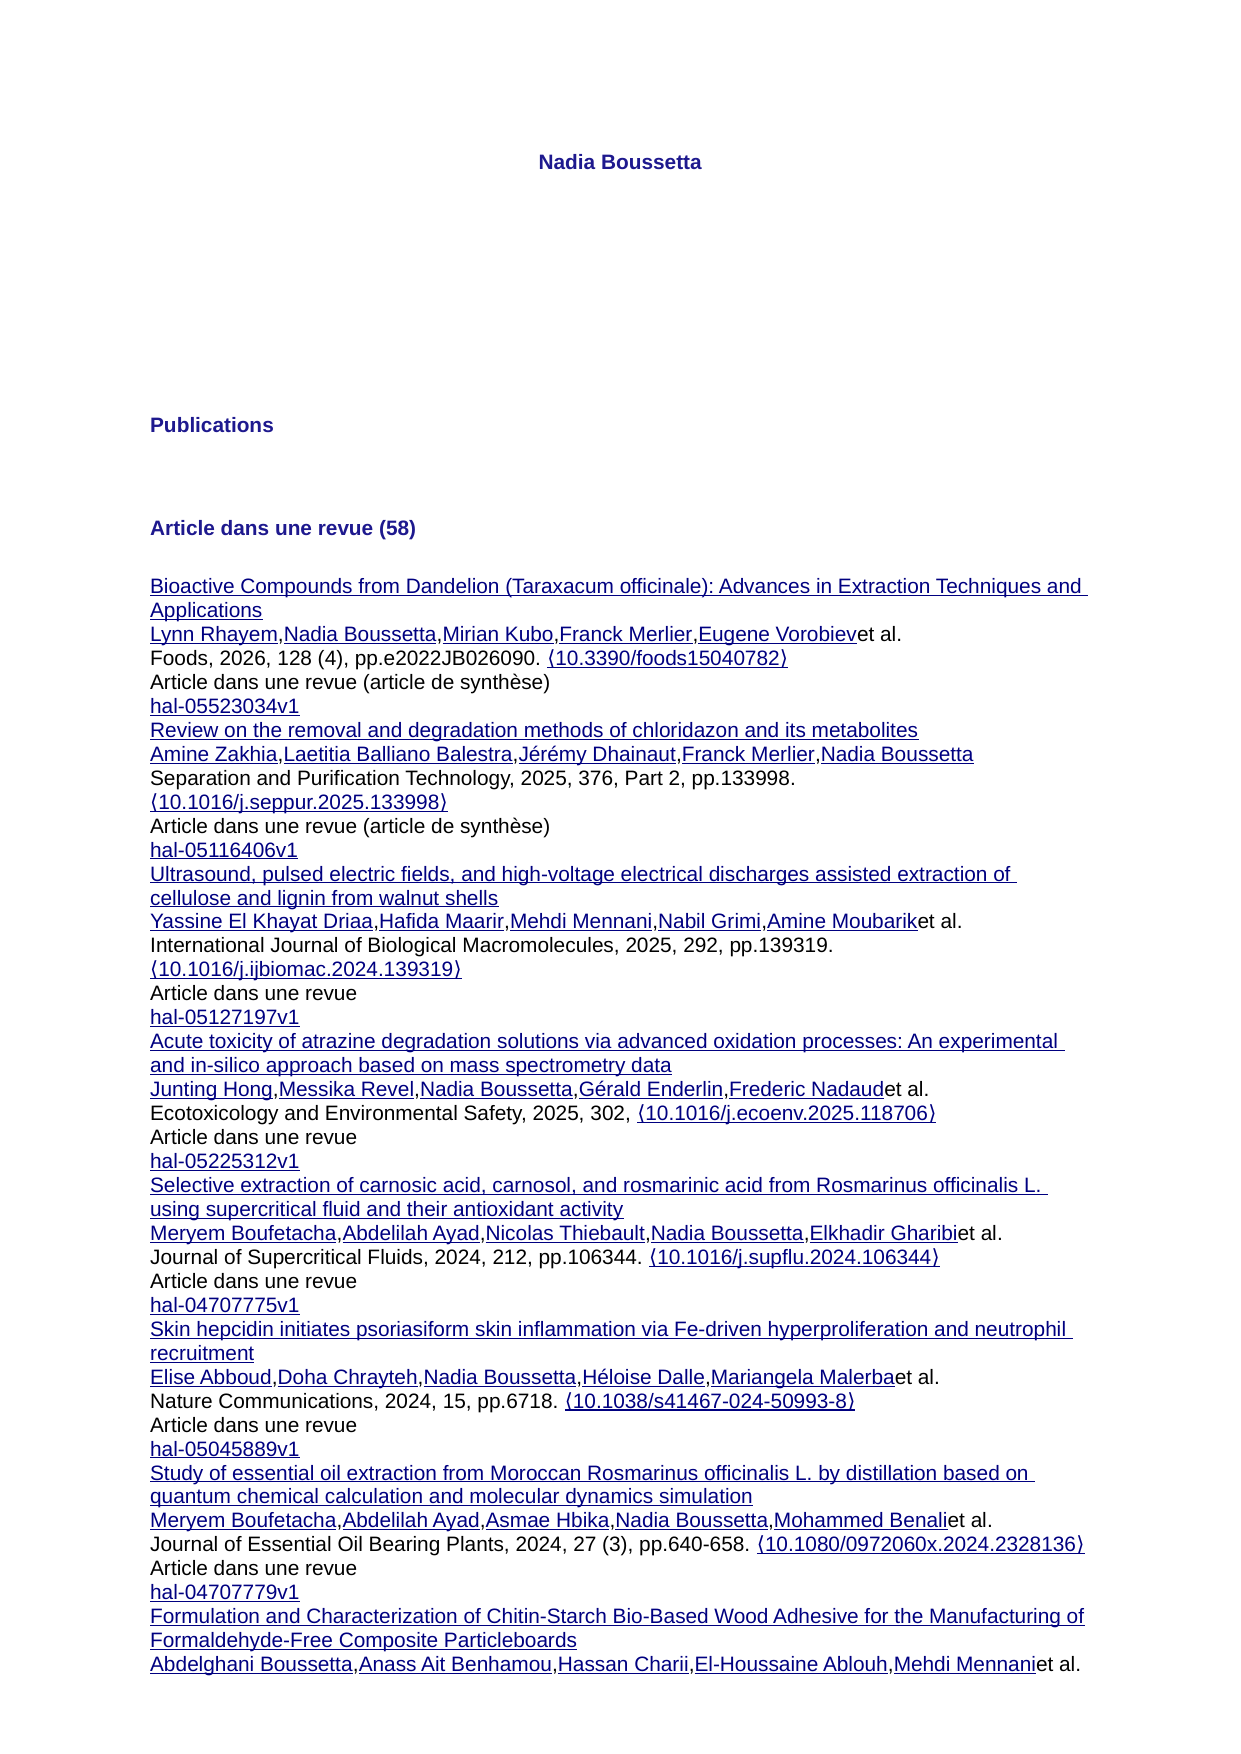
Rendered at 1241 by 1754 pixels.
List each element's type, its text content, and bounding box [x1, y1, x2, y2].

table_cell Formulation and Characterization of Chitin-Starch Bio-Based Wood Adhesive for the Manufacturing of Formaldehyde-Free Composite Particleboards Abdelghani Boussetta,Anass Ait Benhamou,Hassan Charii,El-Houssaine Ablouh,Mehdi Mennaniet al. [150, 1604, 1090, 1676]
subtitle Article dans une revue (58) [150, 516, 1090, 539]
table_cell Study of essential oil extraction from Moroccan Rosmarinus officinalis L. by distillation based on quantum chemical calculation and molecular dynamics simulation Meryem Boufetacha,Abdelilah Ayad,Asmae Hbika,Nadia Boussetta,Mohammed Benaliet al. Journal of Essential Oil Bearing Plants, 2024, 27 (3), pp.640-658. ⟨10.1080/0972060x.2024.2328136⟩ Article dans une revue hal-04707779v1 [150, 1460, 1090, 1604]
subtitle Nadia Boussetta [150, 150, 1090, 174]
table_header Bioactive Compounds from Dandelion (Taraxacum officinale): Advances in Extraction Techniques and Applications Lynn Rhayem,Nadia Boussetta,Mirian Kubo,Franck Merlier,Eugene Vorobievet al. Foods, 2026, 128 (4), pp.e2022JB026090. ⟨10.3390/foods15040782⟩ Article dans une revue (article de synthèse) hal-05523034v1 [150, 574, 1090, 718]
table_cell Selective extraction of carnosic acid, carnosol, and rosmarinic acid from Rosmarinus officinalis L. using supercritical fluid and their antioxidant activity Meryem Boufetacha,Abdelilah Ayad,Nicolas Thiebault,Nadia Boussetta,Elkhadir Gharibiet al. Journal of Supercritical Fluids, 2024, 212, pp.106344. ⟨10.1016/j.supflu.2024.106344⟩ Article dans une revue hal-04707775v1 [150, 1173, 1090, 1317]
subtitle Publications [150, 412, 1090, 436]
table_cell Skin hepcidin initiates psoriasiform skin inflammation via Fe-driven hyperproliferation and neutrophil recruitment Elise Abboud,Doha Chrayteh,Nadia Boussetta,Héloise Dalle,Mariangela Malerbaet al. Nature Communications, 2024, 15, pp.6718. ⟨10.1038/s41467-024-50993-8⟩ Article dans une revue hal-05045889v1 [150, 1317, 1090, 1460]
table_cell Ultrasound, pulsed electric fields, and high-voltage electrical discharges assisted extraction of cellulose and lignin from walnut shells Yassine El Khayat Driaa,Hafida Maarir,Mehdi Mennani,Nabil Grimi,Amine Moubariket al. International Journal of Biological Macromolecules, 2025, 292, pp.139319. ⟨10.1016/j.ijbiomac.2024.139319⟩ Article dans une revue hal-05127197v1 [150, 861, 1090, 1029]
table_cell Acute toxicity of atrazine degradation solutions via advanced oxidation processes: An experimental and in-silico approach based on mass spectrometry data Junting Hong,Messika Revel,Nadia Boussetta,Gérald Enderlin,Frederic Nadaudet al. Ecotoxicology and Environmental Safety, 2025, 302, ⟨10.1016/j.ecoenv.2025.118706⟩ Article dans une revue hal-05225312v1 [150, 1029, 1090, 1173]
table_cell Review on the removal and degradation methods of chloridazon and its metabolites Amine Zakhia,Laetitia Balliano Balestra,Jérémy Dhainaut,Franck Merlier,Nadia Boussetta Separation and Purification Technology, 2025, 376, Part 2, pp.133998. ⟨10.1016/j.seppur.2025.133998⟩ Article dans une revue (article de synthèse) hal-05116406v1 [150, 718, 1090, 861]
